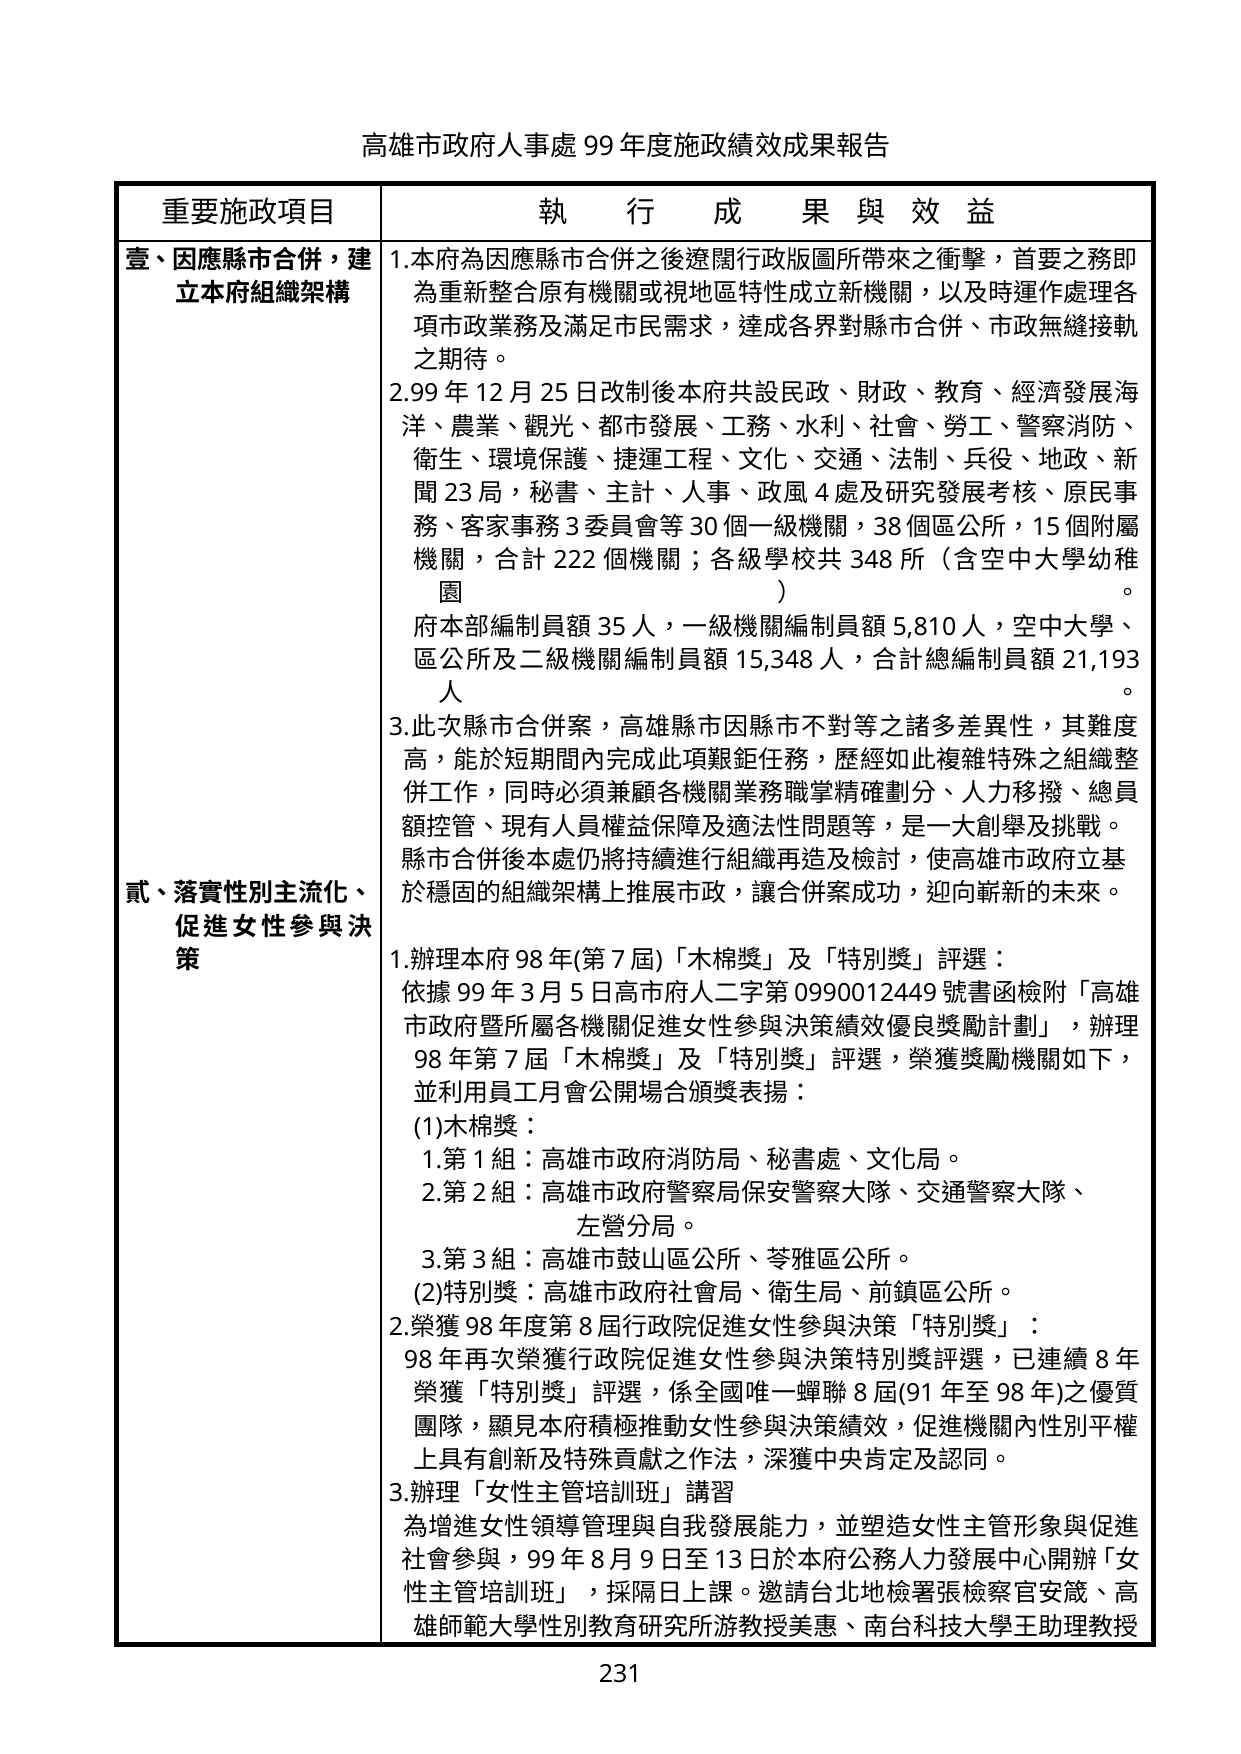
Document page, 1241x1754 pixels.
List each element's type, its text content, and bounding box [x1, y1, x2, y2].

table_cell 壹、因應縣市合併，建立本府組織架構 貳、落實性別主流化、促進女性參與決策 [119, 242, 380, 1642]
table_header 重要施政項目 [119, 186, 380, 240]
table_header 執 行 成 果 與 效 益 [382, 186, 1151, 240]
table_cell 1.本府為因應縣市合併之後遼闊行政版圖所帶來之衝擊，首要之務即 為重新整合原有機關或視地區特性成立新機關，以及時運作處理各 項市政業務及滿足市民需求，達成各界對縣市合併、市政無縫接軌 之期待。 2.99年12月25日改制後本府共設民政、財政、教育、經濟發展海 洋、農業、觀光、都市發展、工務、水利、社會、勞工、警察消防、 衛生、環境保護、捷運工程、文化、交通、法制、兵役、地政、新 聞23局，秘書、主計、人事、政風4處及研究發展考核、原民事 務、客家事務3委員會等30個一級機關，38個區公所，15個附屬 機關，合計222個機關；各級學校共348所（含空中大學幼稚園）。 府本部編制員額35人，一級機關編制員額5,810人，空中大學、 區公所及二級機關編制員額15,348人，合計總編制員額21,193人。 3.此次縣市合併案，高雄縣市因縣市不對等之諸多差異性，其難度 高，能於短期間內完成此項艱鉅任務，歷經如此複雜特殊之組織整 併工作，同時必須兼顧各機關業務職掌精確劃分、人力移撥、總員 額控管、現有人員權益保障及適法性問題等，是一大創舉及挑戰。 縣市合併後本處仍將持續進行組織再造及檢討，使高雄市政府立基 於穩固的組織架構上推展市政，讓合併案成功，迎向嶄新的未來。 1.辦理本府98年(第7屆)「木棉獎」及「特別獎」評選： 依據99年3月5日高市府人二字第0990012449號書函檢附「高雄 市政府暨所屬各機關促進女性參與決策績效優良獎勵計劃」，辦理 98年第7屆「木棉獎」及「特別獎」評選，榮獲獎勵機關如下， 並利用員工月會公開場合頒獎表揚： (1)木棉獎： 1.第1組：高雄市政府消防局、秘書處、文化局。 2.第2組：高雄市政府警察局保安警察大隊、交通警察大隊、 左營分局。 3.第3組：高雄市鼓山區公所、苓雅區公所。 (2)特別獎：高雄市政府社會局、衛生局、前鎮區公所。 2.榮獲98年度第8屆行政院促進女性參與決策「特別獎」： 98年再次榮獲行政院促進女性參與決策特別獎評選，已連續8年 榮獲「特別獎」評選，係全國唯一蟬聯8屆(91年至98年)之優質 團隊，顯見本府積極推動女性參與決策績效，促進機關內性別平權 上具有創新及特殊貢獻之作法，深獲中央肯定及認同。 3.辦理「女性主管培訓班」講習 為增進女性領導管理與自我發展能力，並塑造女性主管形象與促進 社會參與，99年8月9日至13日於本府公務人力發展中心開辦「女 性主管培訓班」，採隔日上課。邀請台北地檢署張檢察官安箴、高 雄師範大學性別教育研究所游教授美惠、南台科技大學王助理教授 [382, 242, 1151, 1642]
text 高雄市政府人事處99年度施政績效成果報告 [114, 131, 1126, 162]
